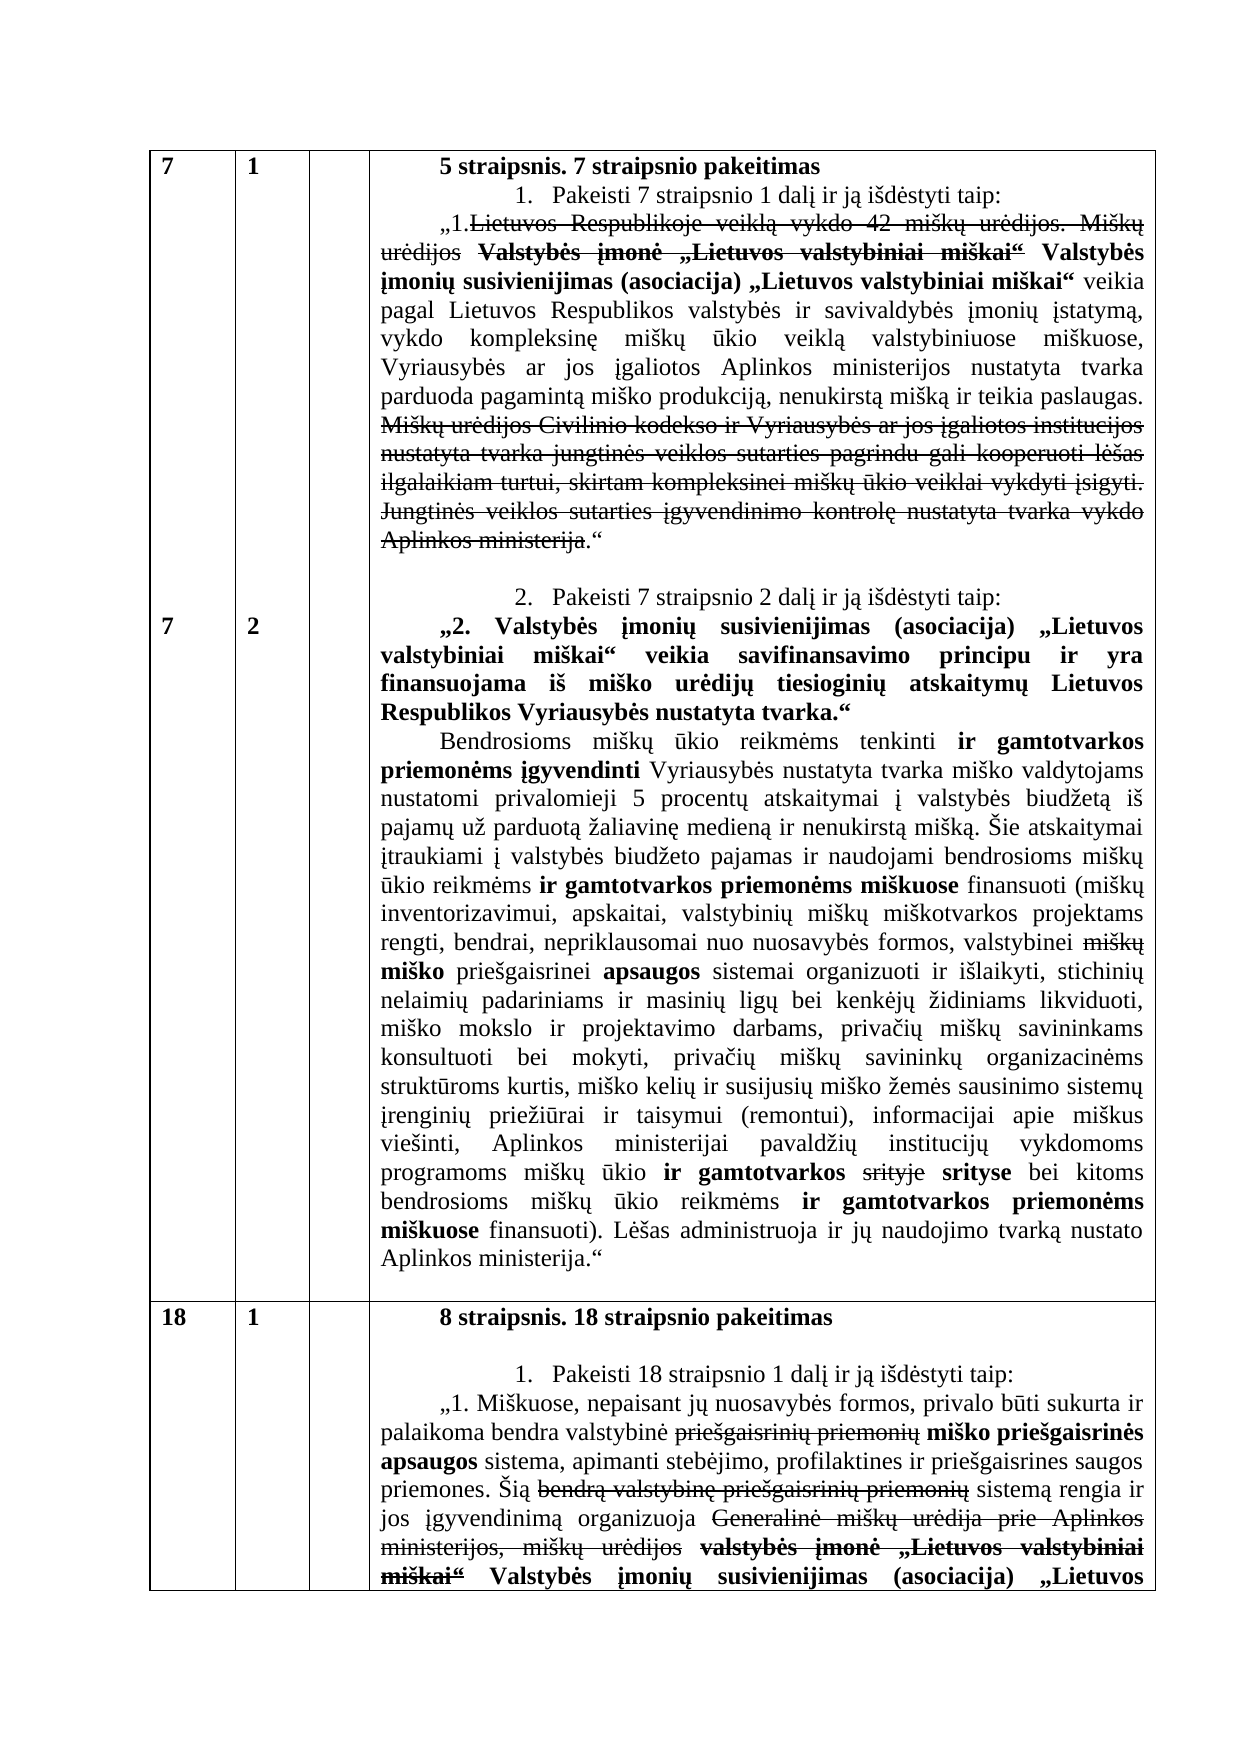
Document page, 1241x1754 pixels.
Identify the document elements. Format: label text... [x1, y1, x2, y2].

table_cell 7 7 [151, 151, 235, 1301]
table_cell [310, 1302, 369, 1589]
table_cell [310, 151, 369, 1301]
table_cell 1 [236, 1302, 309, 1589]
table_cell 18 [151, 1302, 235, 1589]
table_cell 5 straipsnis. 7 straipsnio pakeitimas Pakeisti 7 straipsnio 1 dalį ir ją išdėstyti taip: „1.Lietuvos Respublikoje veiklą vykdo 42 miškų urėdijos. Miškų urėdijos Valstybės įmonė „Lietuvos valstybiniai miškai“ Valstybės įmonių susivienijimas (asociacija) „Lietuvos valstybiniai miškai“ veikia pagal Lietuvos Respublikos valstybės ir savivaldybės įmonių įstatymą, vykdo kompleksinę miškų ūkio veiklą valstybiniuose miškuose, Vyriausybės ar jos įgaliotos Aplinkos ministerijos nustatyta tvarka parduoda pagamintą miško produkciją, nenukirstą mišką ir teikia paslaugas. Miškų urėdijos Civilinio kodekso ir Vyriausybės ar jos įgaliotos institucijos nustatyta tvarka jungtinės veiklos sutarties pagrindu gali kooperuoti lėšas ilgalaikiam turtui, skirtam kompleksinei miškų ūkio veiklai vykdyti įsigyti. Jungtinės veiklos sutarties įgyvendinimo kontrolę nustatyta tvarka vykdo Aplinkos ministerija.“ Pakeisti 7 straipsnio 2 dalį ir ją išdėstyti taip: „2. Valstybės įmonių susivienijimas (asociacija) „Lietuvos valstybiniai miškai“ veikia savifinansavimo principu ir yra finansuojama iš miško urėdijų tiesioginių atskaitymų Lietuvos Respublikos Vyriausybės nustatyta tvarka.“ Bendrosioms miškų ūkio reikmėms tenkinti ir gamtotvarkos priemonėms įgyvendinti Vyriausybės nustatyta tvarka miško valdytojams nustatomi privalomieji 5 procentų atskaitymai į valstybės biudžetą iš pajamų už parduotą žaliavinę medieną ir nenukirstą mišką. Šie atskaitymai įtraukiami į valstybės biudžeto pajamas ir naudojami bendrosioms miškų ūkio reikmėms ir gamtotvarkos priemonėms miškuose finansuoti (miškų inventorizavimui, apskaitai, valstybinių miškų miškotvarkos projektams rengti, bendrai, nepriklausomai nuo nuosavybės formos, valstybinei miškų miško priešgaisrinei apsaugos sistemai organizuoti ir išlaikyti, stichinių nelaimių padariniams ir masinių ligų bei kenkėjų židiniams likviduoti, miško mokslo ir projektavimo darbams, privačių miškų savininkams konsultuoti bei mokyti, privačių miškų savininkų organizacinėms struktūroms kurtis, miško kelių ir susijusių miško žemės sausinimo sistemų įrenginių priežiūrai ir taisymui (remontui), informacijai apie miškus viešinti, Aplinkos ministerijai pavaldžių institucijų vykdomoms programoms miškų ūkio ir gamtotvarkos srityje srityse bei kitoms bendrosioms miškų ūkio reikmėms ir gamtotvarkos priemonėms miškuose finansuoti). Lėšas administruoja ir jų naudojimo tvarką nustato Aplinkos ministerija.“ [370, 151, 1155, 1301]
table_cell 1 2 [236, 151, 309, 1301]
table_cell 8 straipsnis. 18 straipsnio pakeitimas Pakeisti 18 straipsnio 1 dalį ir ją išdėstyti taip: „1. Miškuose, nepaisant jų nuosavybės formos, privalo būti sukurta ir palaikoma bendra valstybinė priešgaisrinių priemonių miško priešgaisrinės apsaugos sistema, apimanti stebėjimo, profilaktines ir priešgaisrines saugos priemones. Šią bendrą valstybinę priešgaisrinių priemonių sistemą rengia ir jos įgyvendinimą organizuoja Generalinė miškų urėdija prie Aplinkos ministerijos, miškų urėdijos valstybės įmonė „Lietuvos valstybiniai miškai“ Valstybės įmonių susivienijimas (asociacija) „Lietuvos [370, 1302, 1155, 1589]
